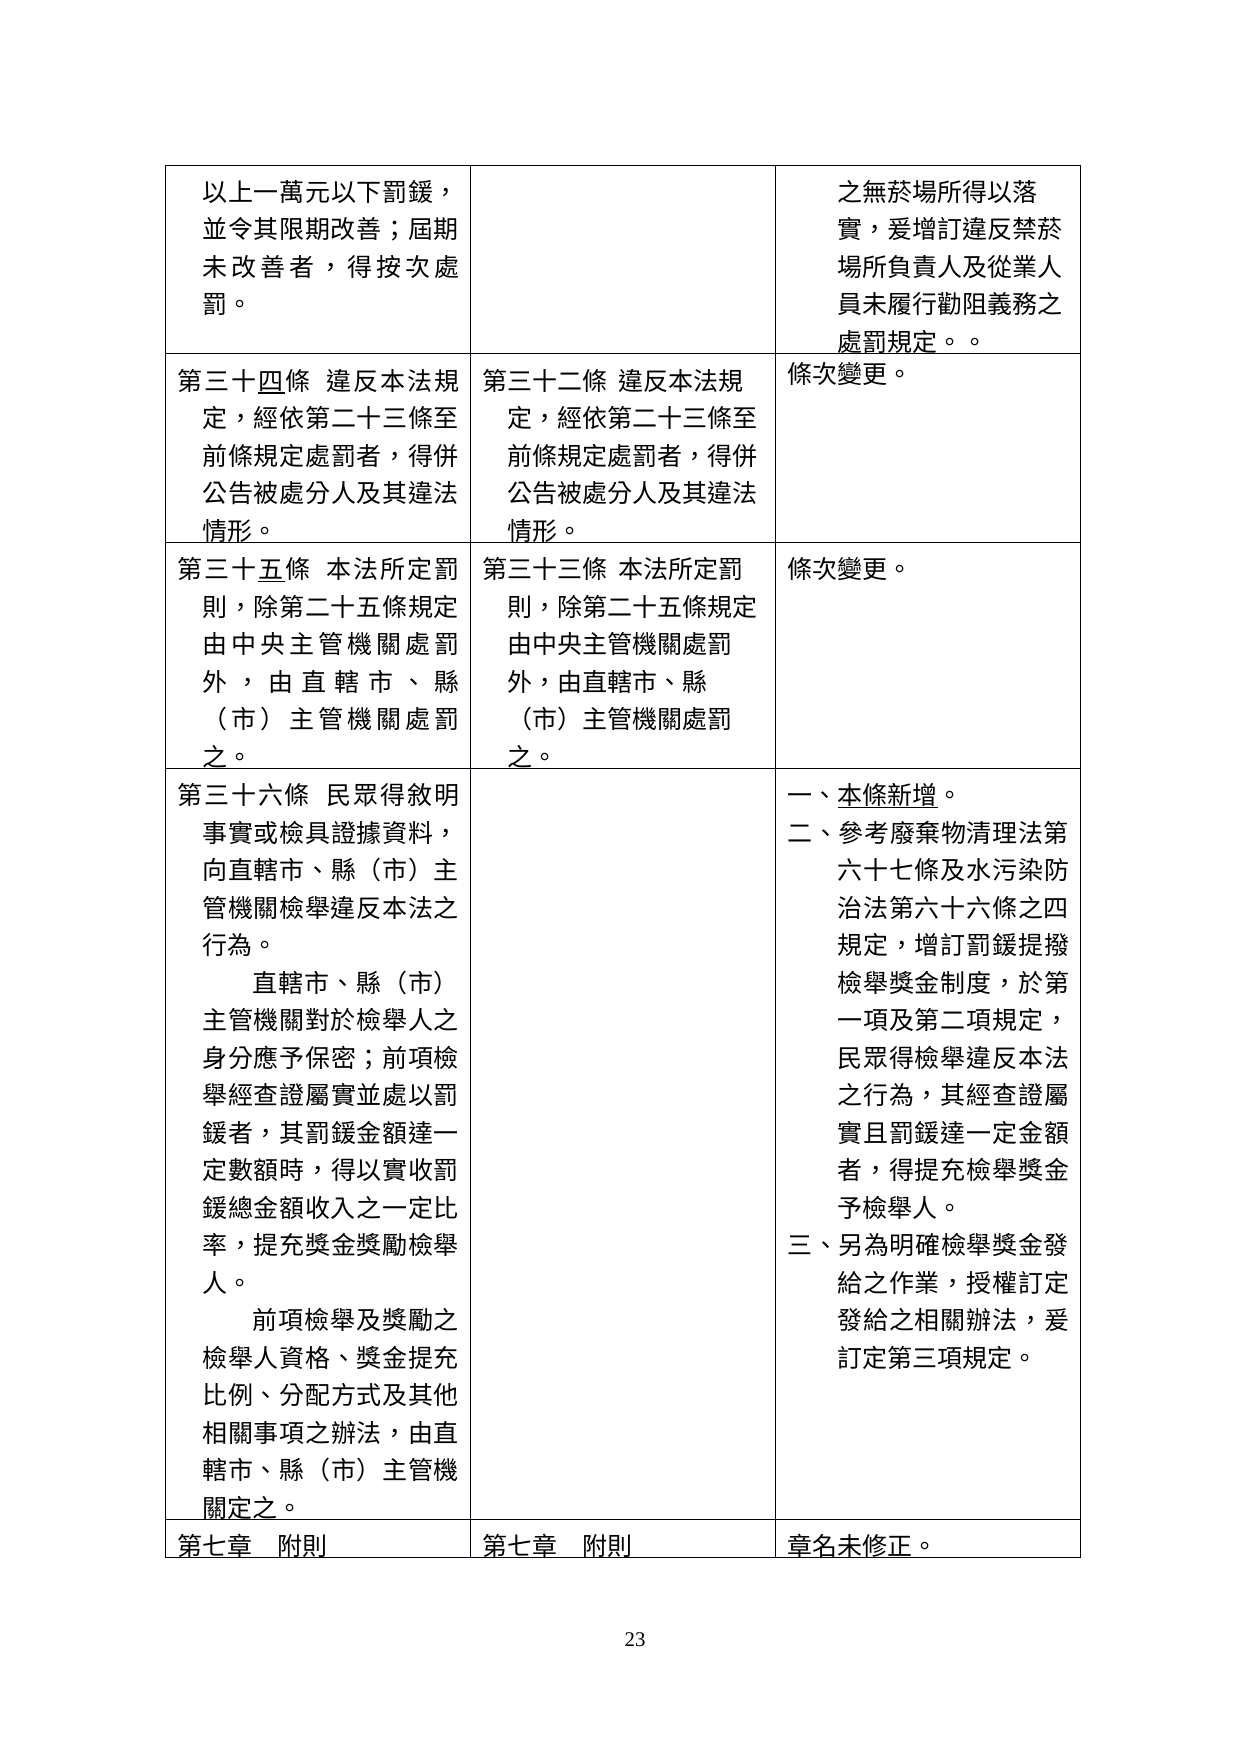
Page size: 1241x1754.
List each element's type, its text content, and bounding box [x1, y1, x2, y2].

table_cell 第三十二條 違反本法規定，經依第二十三條至前條規定處罰者，得併公告被處分人及其違法情形。 [471, 354, 775, 542]
table_cell 以上一萬元以下罰鍰，並令其限期改善；屆期未改善者，得按次處罰。 [166, 166, 470, 353]
table_cell [471, 769, 775, 1519]
table_cell 條次變更。 [776, 543, 1080, 768]
table_cell [471, 166, 775, 353]
table_cell 第七章 附則 [166, 1520, 470, 1557]
table_cell 一、本條新增。 二、參考廢棄物清理法第六十七條及水污染防治法第六十六條之四規定，增訂罰鍰提撥檢舉獎金制度，於第一項及第二項規定，民眾得檢舉違反本法之行為，其經查證屬實且罰鍰達一定金額者，得提充檢舉獎金予檢舉人。 三、另為明確檢舉獎金發給之作業，授權訂定發給之相關辦法，爰訂定第三項規定。 [776, 769, 1080, 1519]
table_cell 第三十五條 本法所定罰則，除第二十五條規定由中央主管機關處罰外，由直轄市、縣（市）主管機關處罰之。 [166, 543, 470, 768]
table_cell 第七章 附則 [471, 1520, 775, 1557]
table_cell 第三十三條 本法所定罰則，除第二十五條規定由中央主管機關處罰外，由直轄市、縣（市）主管機關處罰之。 [471, 543, 775, 768]
table_cell 章名未修正。 [776, 1520, 1080, 1557]
table_cell 第三十四條 違反本法規定，經依第二十三條至前條規定處罰者，得併公告被處分人及其違法情形。 [166, 354, 470, 542]
table_cell 第三十六條 民眾得敘明事實或檢具證據資料，向直轄市、縣（市）主管機關檢舉違反本法之行為。 直轄市、縣（市）主管機關對於檢舉人之身分應予保密；前項檢舉經查證屬實並處以罰鍰者，其罰鍰金額達一定數額時，得以實收罰鍰總金額收入之一定比率，提充獎金獎勵檢舉人。 前項檢舉及獎勵之檢舉人資格、獎金提充比例、分配方式及其他相關事項之辦法，由直轄市、縣（市）主管機關定之。 [166, 769, 470, 1519]
table_cell 之無菸場所得以落實，爰增訂違反禁菸場所負責人及從業人員未履行勸阻義務之處罰規定。。 [776, 166, 1080, 353]
table_cell 條次變更。 [776, 354, 1080, 542]
